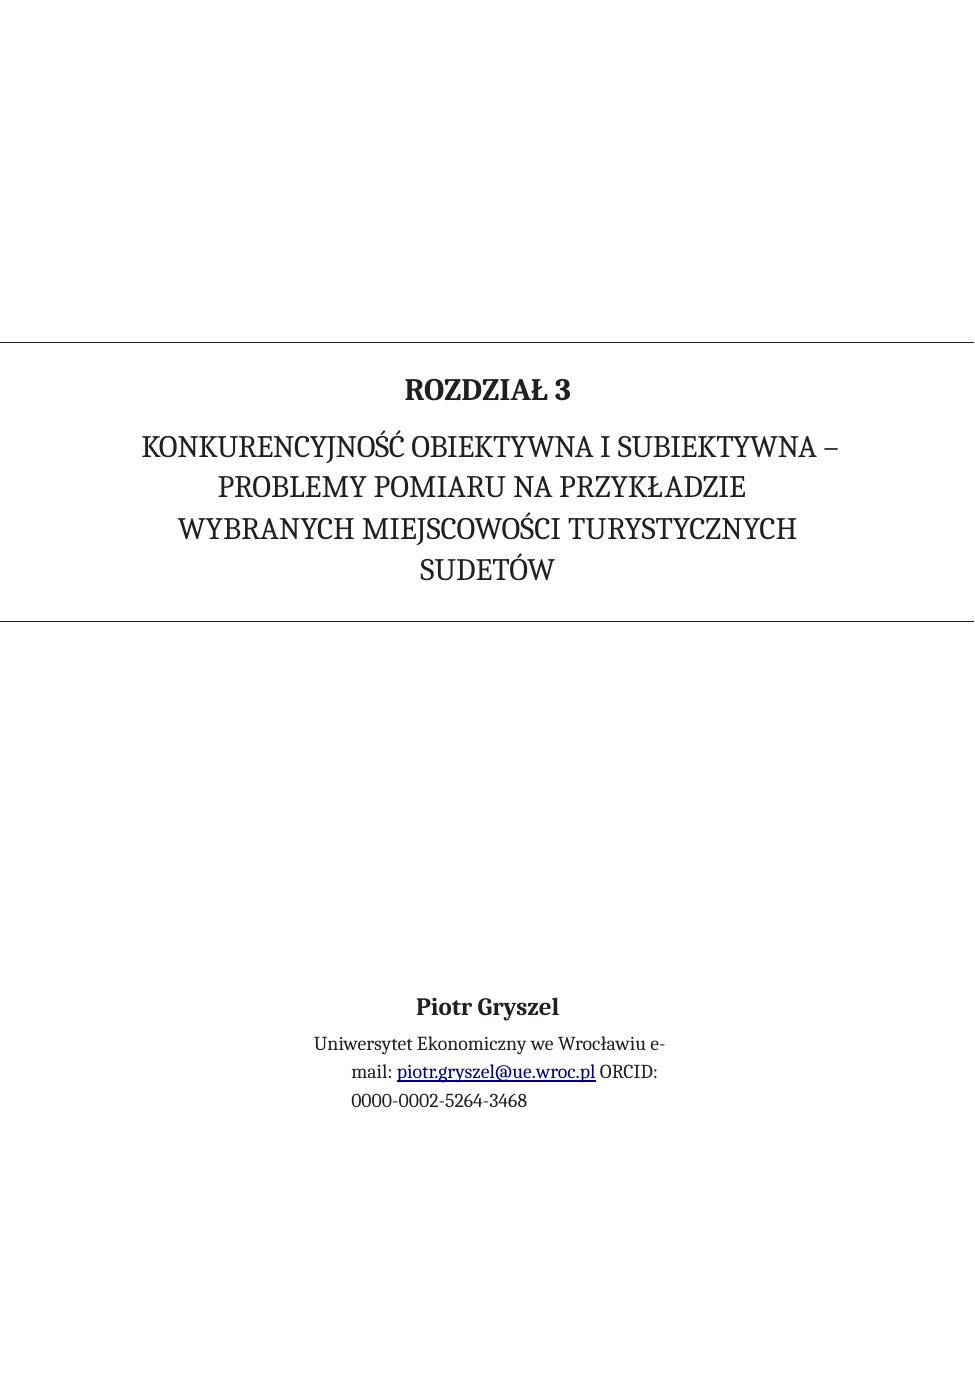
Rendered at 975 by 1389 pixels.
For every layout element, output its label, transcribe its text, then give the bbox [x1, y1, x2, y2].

subtitle KONKURENCYJNOŚĆ OBIEKTYWNA I SUBIEKTYWNA – PROBLEMY POMIARU NA PRZYKŁADZIE [141, 429, 975, 506]
subtitle ROZDZIAŁ 3 [104, 372, 871, 408]
text WYBRANYCH MIEJSCOWOŚCI TURYSTYCZNYCH [104, 510, 871, 547]
text SUDETÓW [104, 552, 871, 588]
text Uniwersytet Ekonomiczny we Wrocławiu e-mail: piotr.gryszel@ue.wroc.pl ORCID: 0000-0002-5264-3468 [314, 1033, 667, 1112]
subtitle Piotr Gryszel [104, 993, 871, 1022]
